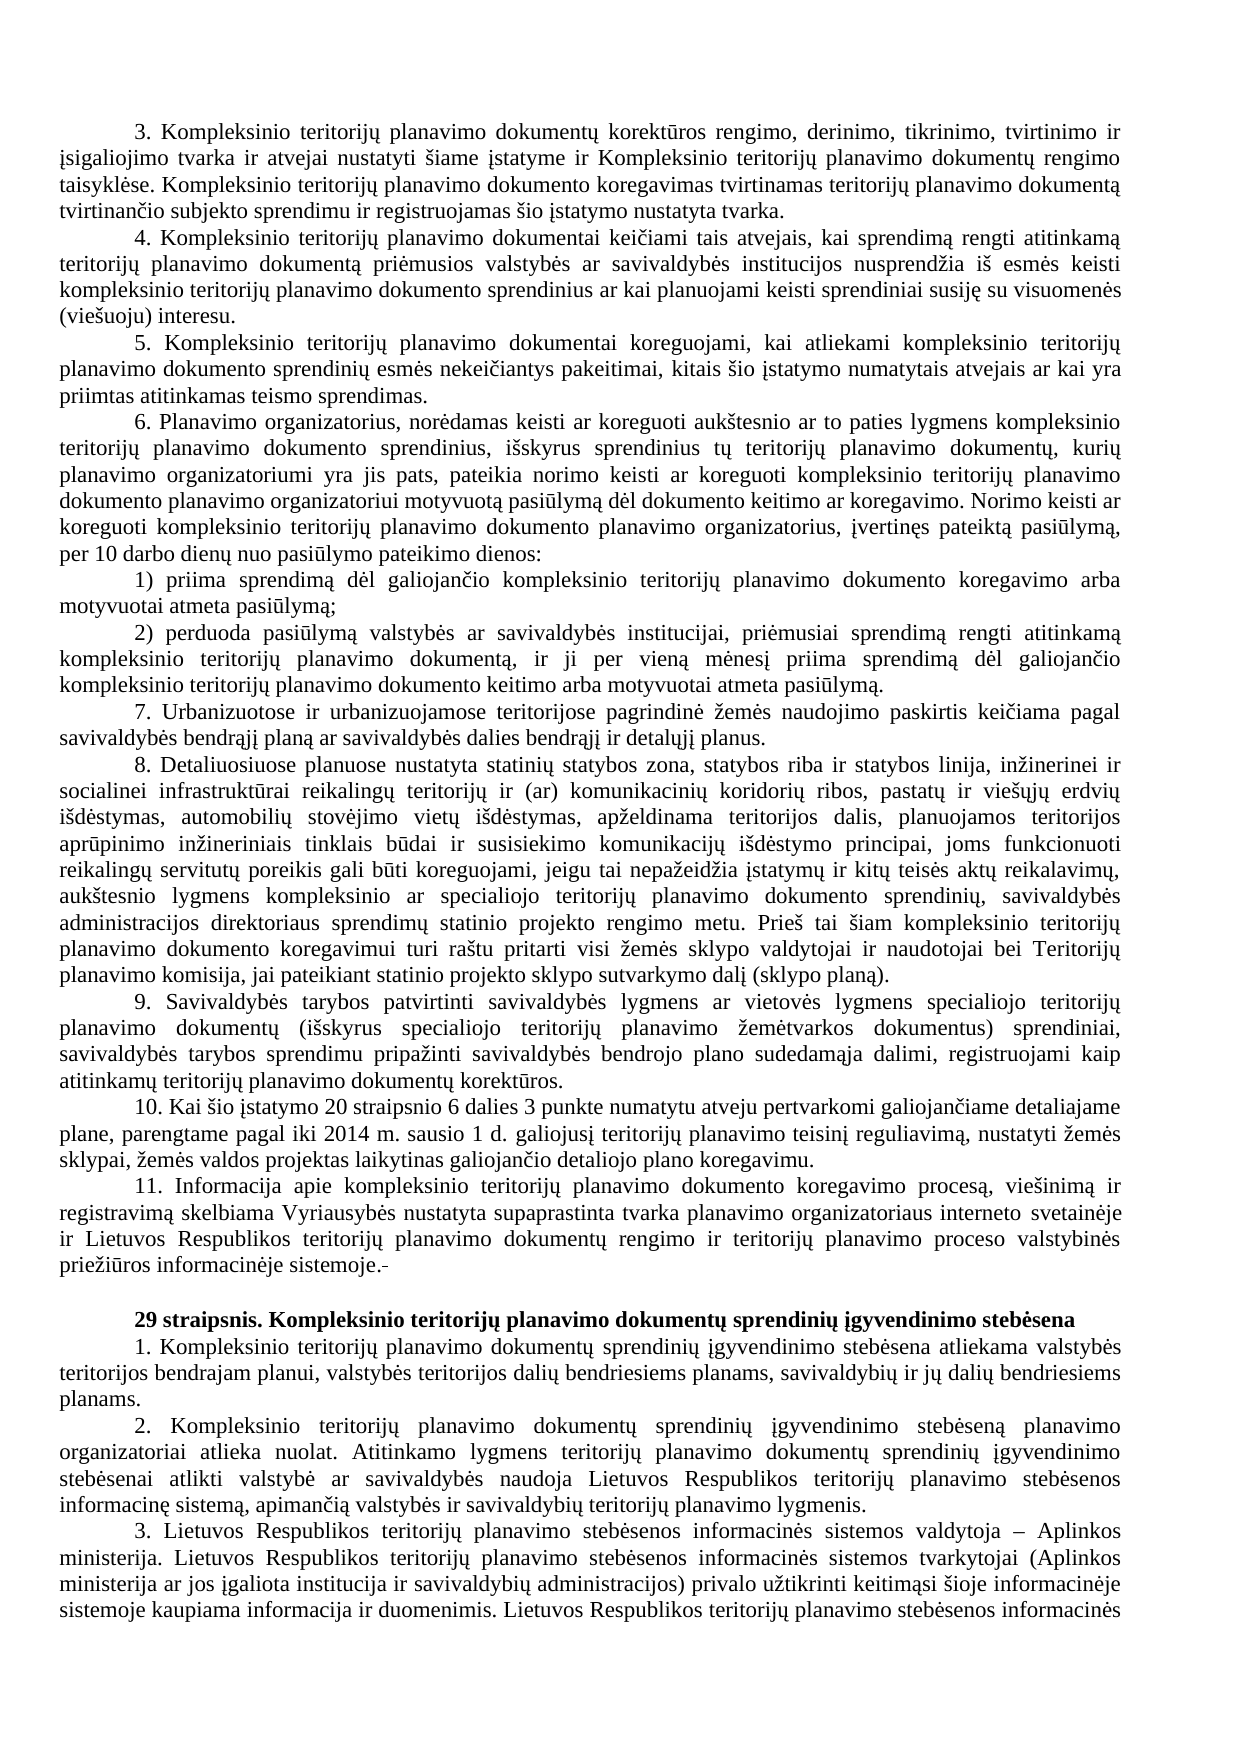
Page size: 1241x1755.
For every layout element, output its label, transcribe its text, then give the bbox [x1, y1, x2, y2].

text 10. Kai šio įstatymo 20 straipsnio 6 dalies 3 punkte numatytu atveju pertvarkomi galiojančiame detaliajame plane, parengtame pagal iki 2014 m. sausio 1 d. galiojusį teritorijų planavimo teisinį reguliavimą, nustatyti žemės sklypai, žemės valdos projektas laikytinas galiojančio detaliojo plano koregavimu. [59, 1093, 1122, 1172]
text 5. Kompleksinio teritorijų planavimo dokumentai koreguojami, kai atliekami kompleksinio teritorijų planavimo dokumento sprendinių esmės nekeičiantys pakeitimai, kitais šio įstatymo numatytais atvejais ar kai yra priimtas atitinkamas teismo sprendimas. [59, 329, 1122, 408]
text 11. Informacija apie kompleksinio teritorijų planavimo dokumento koregavimo procesą, viešinimą ir registravimą skelbiama Vyriausybės nustatyta supaprastinta tvarka planavimo organizatoriaus interneto svetainėje ir Lietuvos Respublikos teritorijų planavimo dokumentų rengimo ir teritorijų planavimo proceso valstybinės priežiūros informacinėje sistemoje. [59, 1172, 1122, 1278]
text 2) perduoda pasiūlymą valstybės ar savivaldybės institucijai, priėmusiai sprendimą rengti atitinkamą kompleksinio teritorijų planavimo dokumentą, ir ji per vieną mėnesį priima sprendimą dėl galiojančio kompleksinio teritorijų planavimo dokumento keitimo arba motyvuotai atmeta pasiūlymą. [59, 619, 1122, 698]
text 1. Kompleksinio teritorijų planavimo dokumentų sprendinių įgyvendinimo stebėsena atliekama valstybės teritorijos bendrajam planui, valstybės teritorijos dalių bendriesiems planams, savivaldybių ir jų dalių bendriesiems planams. [59, 1333, 1122, 1412]
text 6. Planavimo organizatorius, norėdamas keisti ar koreguoti aukštesnio ar to paties lygmens kompleksinio teritorijų planavimo dokumento sprendinius, išskyrus sprendinius tų teritorijų planavimo dokumentų, kurių planavimo organizatoriumi yra jis pats, pateikia norimo keisti ar koreguoti kompleksinio teritorijų planavimo dokumento planavimo organizatoriui motyvuotą pasiūlymą dėl dokumento keitimo ar koregavimo. Norimo keisti ar koreguoti kompleksinio teritorijų planavimo dokumento planavimo organizatorius, įvertinęs pateiktą pasiūlymą, per 10 darbo dienų nuo pasiūlymo pateikimo dienos: [59, 408, 1122, 566]
text 3. Kompleksinio teritorijų planavimo dokumentų korektūros rengimo, derinimo, tikrinimo, tvirtinimo ir įsigaliojimo tvarka ir atvejai nustatyti šiame įstatyme ir Kompleksinio teritorijų planavimo dokumentų rengimo taisyklėse. Kompleksinio teritorijų planavimo dokumento koregavimas tvirtinamas teritorijų planavimo dokumentą tvirtinančio subjekto sprendimu ir registruojamas šio įstatymo nustatyta tvarka. [59, 118, 1122, 223]
text 29 straipsnis. Kompleksinio teritorijų planavimo dokumentų sprendinių įgyvendinimo stebėsena [134, 1306, 1122, 1333]
text 7. Urbanizuotose ir urbanizuojamose teritorijose pagrindinė žemės naudojimo paskirtis keičiama pagal savivaldybės bendrąjį planą ar savivaldybės dalies bendrąjį ir detalųjį planus. [59, 698, 1122, 751]
text 8. Detaliuosiuose planuose nustatyta statinių statybos zona, statybos riba ir statybos linija, inžinerinei ir socialinei infrastruktūrai reikalingų teritorijų ir (ar) komunikacinių koridorių ribos, pastatų ir viešųjų erdvių išdėstymas, automobilių stovėjimo vietų išdėstymas, apželdinama teritorijos dalis, planuojamos teritorijos aprūpinimo inžineriniais tinklais būdai ir susisiekimo komunikacijų išdėstymo principai, joms funkcionuoti reikalingų servitutų poreikis gali būti koreguojami, jeigu tai nepažeidžia įstatymų ir kitų teisės aktų reikalavimų, aukštesnio lygmens kompleksinio ar specialiojo teritorijų planavimo dokumento sprendinių, savivaldybės administracijos direktoriaus sprendimų statinio projekto rengimo metu. Prieš tai šiam kompleksinio teritorijų planavimo dokumento koregavimui turi raštu pritarti visi žemės sklypo valdytojai ir naudotojai bei Teritorijų planavimo komisija, jai pateikiant statinio projekto sklypo sutvarkymo dalį (sklypo planą). [59, 751, 1122, 988]
text 9. Savivaldybės tarybos patvirtinti savivaldybės lygmens ar vietovės lygmens specialiojo teritorijų planavimo dokumentų (išskyrus specialiojo teritorijų planavimo žemėtvarkos dokumentus) sprendiniai, savivaldybės tarybos sprendimu pripažinti savivaldybės bendrojo plano sudedamąja dalimi, registruojami kaip atitinkamų teritorijų planavimo dokumentų korektūros. [59, 988, 1122, 1093]
text 1) priima sprendimą dėl galiojančio kompleksinio teritorijų planavimo dokumento koregavimo arba motyvuotai atmeta pasiūlymą; [59, 566, 1122, 619]
text 4. Kompleksinio teritorijų planavimo dokumentai keičiami tais atvejais, kai sprendimą rengti atitinkamą teritorijų planavimo dokumentą priėmusios valstybės ar savivaldybės institucijos nusprendžia iš esmės keisti kompleksinio teritorijų planavimo dokumento sprendinius ar kai planuojami keisti sprendiniai susiję su visuomenės (viešuoju) interesu. [59, 223, 1122, 329]
text 3. Lietuvos Respublikos teritorijų planavimo stebėsenos informacinės sistemos valdytoja – Aplinkos ministerija. Lietuvos Respublikos teritorijų planavimo stebėsenos informacinės sistemos tvarkytojai (Aplinkos ministerija ar jos įgaliota institucija ir savivaldybių administracijos) privalo užtikrinti keitimąsi šioje informacinėje sistemoje kaupiama informacija ir duomenimis. Lietuvos Respublikos teritorijų planavimo stebėsenos informacinės [59, 1517, 1122, 1623]
text 2. Kompleksinio teritorijų planavimo dokumentų sprendinių įgyvendinimo stebėseną planavimo organizatoriai atlieka nuolat. Atitinkamo lygmens teritorijų planavimo dokumentų sprendinių įgyvendinimo stebėsenai atlikti valstybė ar savivaldybės naudoja Lietuvos Respublikos teritorijų planavimo stebėsenos informacinę sistemą, apimančią valstybės ir savivaldybių teritorijų planavimo lygmenis. [59, 1412, 1122, 1517]
